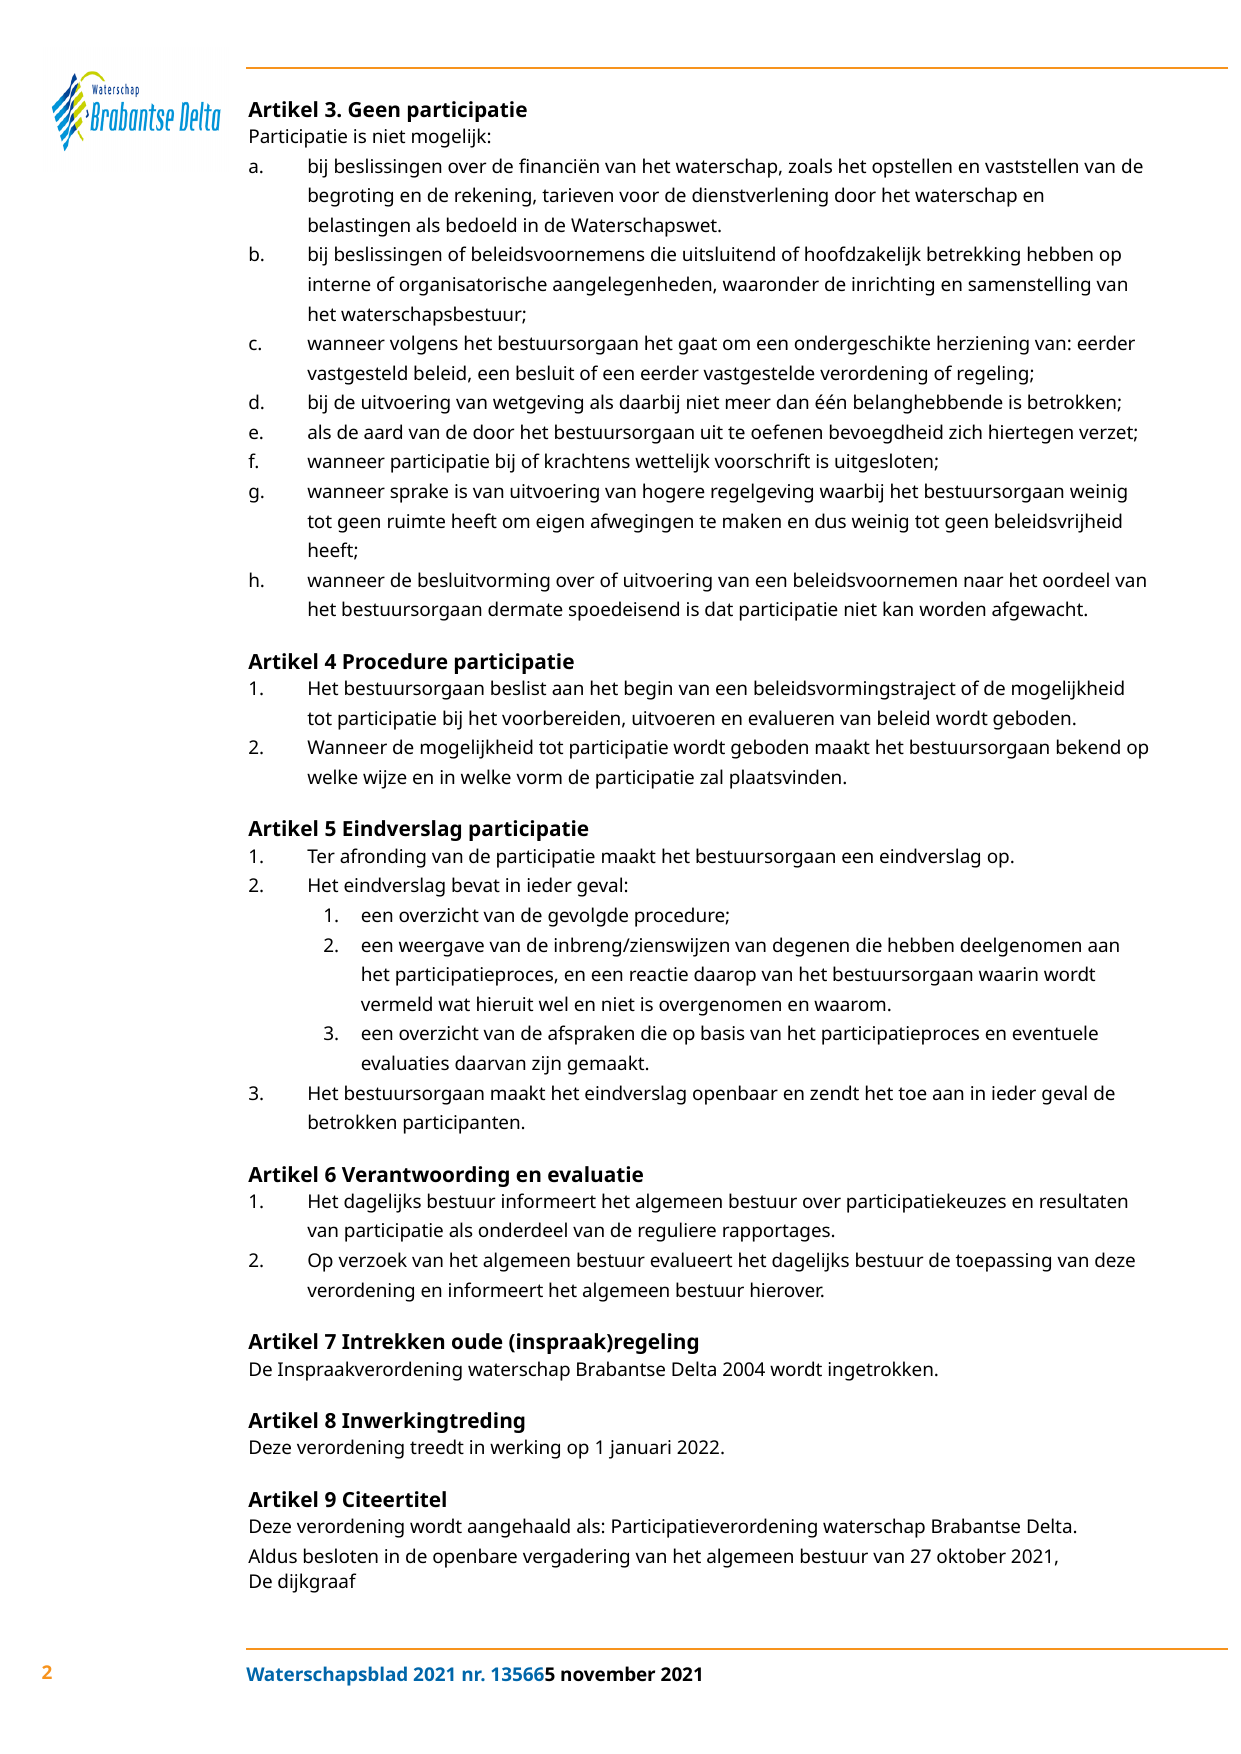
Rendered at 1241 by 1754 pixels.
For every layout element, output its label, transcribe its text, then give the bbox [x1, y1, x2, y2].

list wanneer de besluitvorming over of uitvoering van een beleidsvoornemen naar het oordeel van het bestuursorgaan dermate spoedeisend is dat participatie niet kan worden afgewacht. [248, 567, 1152, 622]
list een weergave van de inbreng/zienswijzen van degenen die hebben deelgenomen aan het participatieproces, en een reactie daarop van het bestuursorgaan waarin wordt vermeld wat hieruit wel en niet is overgenomen en waarom. [323, 932, 1152, 1017]
text Artikel 7 Intrekken oude (inspraak)regeling [248, 1327, 1152, 1356]
list wanneer sprake is van uitvoering van hogere regelgeving waarbij het bestuursorgaan weinig tot geen ruimte heeft om eigen afwegingen te maken en dus weinig tot geen beleidsvrijheid heeft; [248, 478, 1152, 563]
text Artikel 3. Geen participatie [248, 95, 1152, 123]
text Deze verordening wordt aangehaald als: Participatieverordening waterschap Brabantse Delta. [248, 1513, 1152, 1539]
list bij de uitvoering van wetgeving als daarbij niet meer dan één belanghebbende is betrokken; [248, 389, 1152, 415]
list Het bestuursorgaan beslist aan het begin van een beleidsvormingstraject of de mogelijkheid tot participatie bij het voorbereiden, uitvoeren en evalueren van beleid wordt geboden. [248, 675, 1152, 731]
text Aldus besloten in de openbare vergadering van het algemeen bestuur van 27 oktober 2021, [248, 1543, 1152, 1569]
text Artikel 5 Eindverslag participatie [248, 814, 1152, 843]
text Participatie is niet mogelijk: [248, 123, 1152, 149]
list bij beslissingen over de financiën van het waterschap, zoals het opstellen en vaststellen van de begroting en de rekening, tarieven voor de dienstverlening door het waterschap en belastingen als bedoeld in de Waterschapswet. [248, 153, 1152, 238]
list Ter afronding van de participatie maakt het bestuursorgaan een eindverslag op. [248, 843, 1152, 869]
list Het eindverslag bevat in ieder geval: [248, 873, 1152, 898]
list een overzicht van de gevolgde procedure; [323, 902, 1152, 928]
text De dijkgraaf [248, 1569, 1152, 1594]
list Het bestuursorgaan maakt het eindverslag openbaar en zendt het toe aan in ieder geval de betrokken participanten. [248, 1080, 1152, 1135]
text De Inspraakverordening waterschap Brabantse Delta 2004 wordt ingetrokken. [248, 1356, 1152, 1381]
list Op verzoek van het algemeen bestuur evalueert het dagelijks bestuur de toepassing van deze verordening en informeert het algemeen bestuur hierover. [248, 1247, 1152, 1303]
text Artikel 6 Verantwoording en evaluatie [248, 1160, 1152, 1188]
list bij beslissingen of beleidsvoornemens die uitsluitend of hoofdzakelijk betrekking hebben op interne of organisatorische aangelegenheden, waaronder de inrichting en samenstelling van het waterschapsbestuur; [248, 242, 1152, 326]
list als de aard van de door het bestuursorgaan uit te oefenen bevoegdheid zich hiertegen verzet; [248, 419, 1152, 445]
list wanneer volgens het bestuursorgaan het gaat om een ondergeschikte herziening van: eerder vastgesteld beleid, een besluit of een eerder vastgestelde verordening of regeling; [248, 330, 1152, 386]
list een overzicht van de afspraken die op basis van het participatieproces en eventuele evaluaties daarvan zijn gemaakt. [323, 1021, 1152, 1076]
list Het dagelijks bestuur informeert het algemeen bestuur over participatiekeuzes en resultaten van participatie als onderdeel van de reguliere rapportages. [248, 1188, 1152, 1243]
text Deze verordening treedt in werking op 1 januari 2022. [248, 1434, 1152, 1460]
text Artikel 4 Procedure participatie [248, 647, 1152, 675]
picture [41, 47, 231, 172]
text Artikel 8 Inwerkingtreding [248, 1406, 1152, 1434]
list wanneer participatie bij of krachtens wettelijk voorschrift is uitgesloten; [248, 449, 1152, 474]
list Wanneer de mogelijkheid tot participatie wordt geboden maakt het bestuursorgaan bekend op welke wijze en in welke vorm de participatie zal plaatsvinden. [248, 734, 1152, 790]
text Artikel 9 Citeertitel [248, 1485, 1152, 1513]
